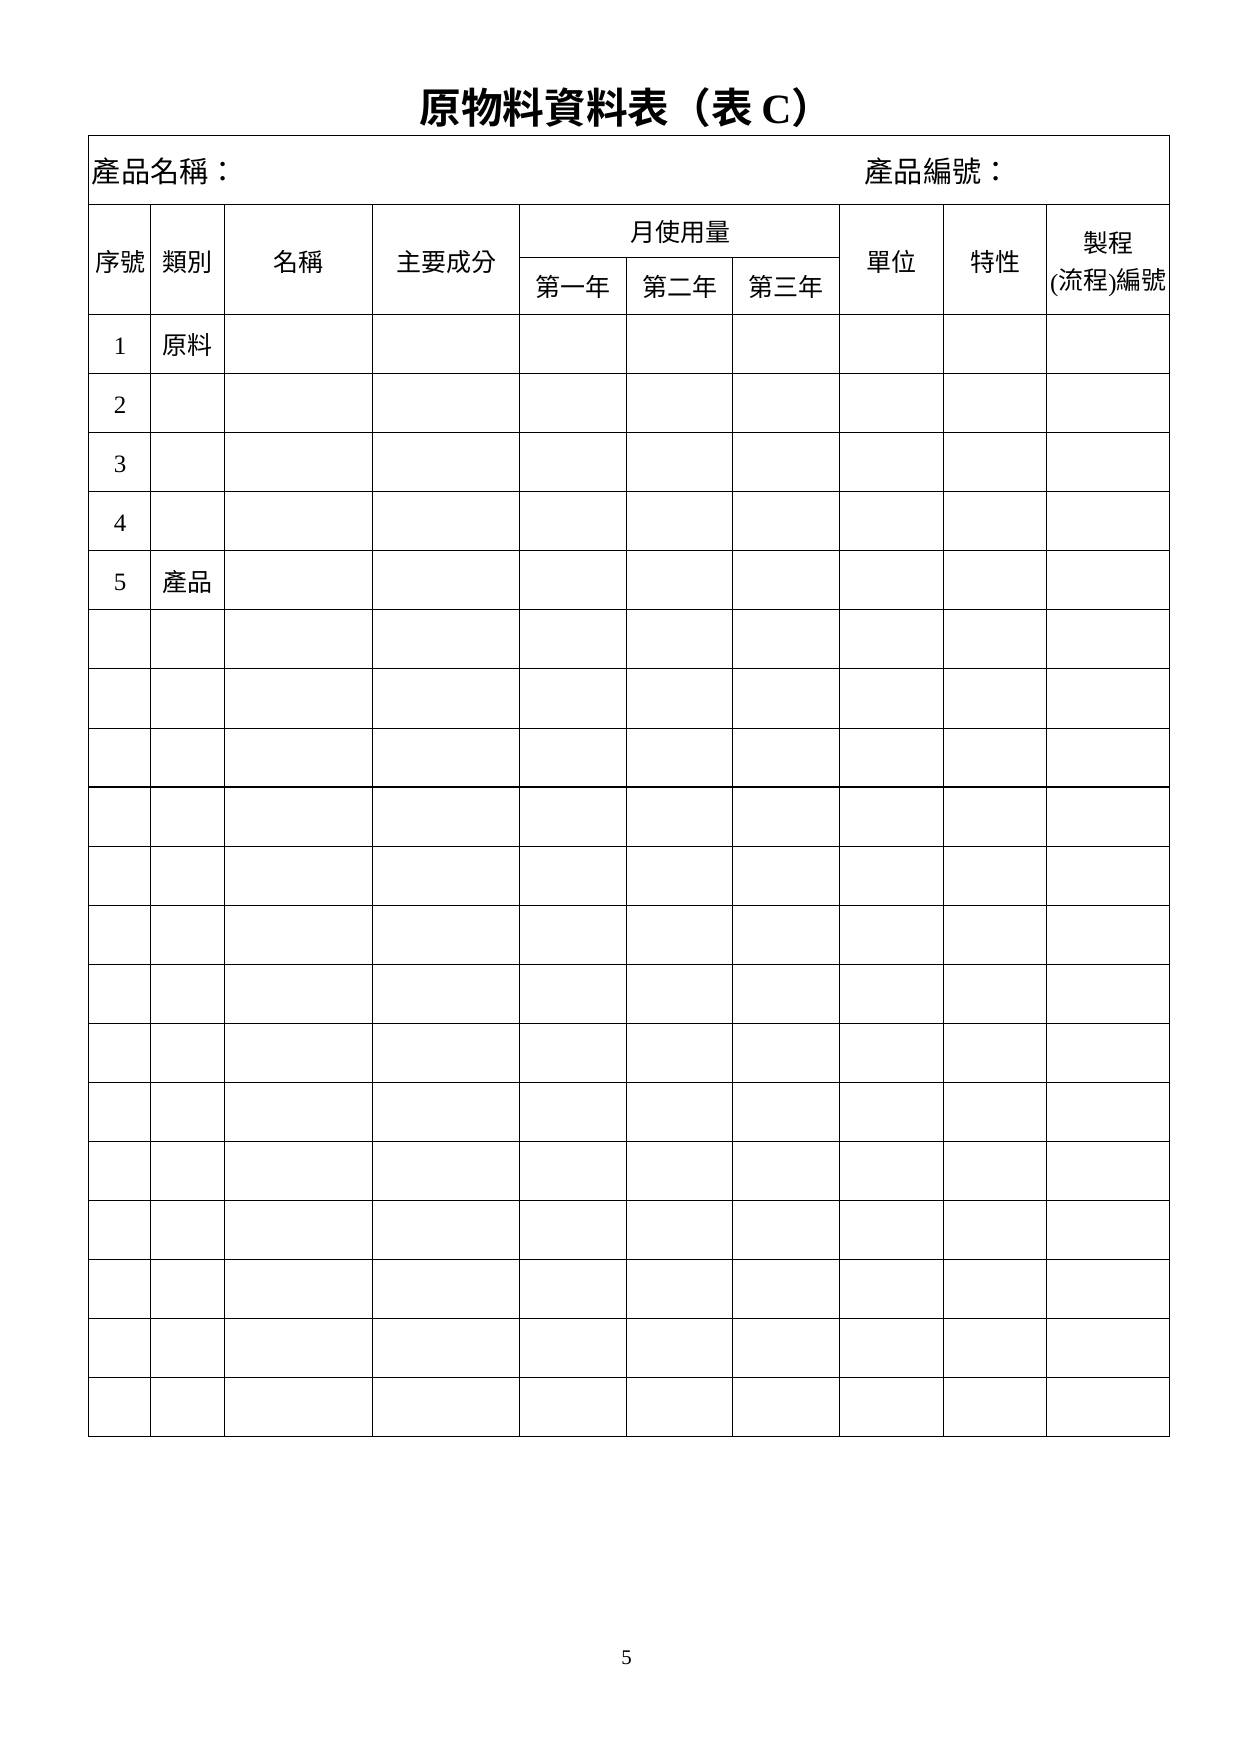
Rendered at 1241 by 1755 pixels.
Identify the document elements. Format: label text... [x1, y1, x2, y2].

table_cell [627, 551, 732, 609]
table_cell [1047, 1260, 1169, 1318]
table_cell [225, 1024, 372, 1082]
table_cell [1047, 315, 1169, 373]
table_cell [840, 1260, 943, 1318]
table_cell [373, 906, 519, 964]
table_cell [1047, 729, 1169, 786]
table_cell [151, 1260, 224, 1318]
table_cell [520, 1024, 626, 1082]
table_cell 製程 (流程)編號 [1047, 205, 1169, 314]
table_cell [373, 1024, 519, 1082]
table_cell [373, 1319, 519, 1377]
table_cell [225, 1319, 372, 1377]
table_cell [520, 492, 626, 550]
table_cell [944, 1083, 1046, 1141]
table_cell [840, 315, 943, 373]
table_cell [373, 1083, 519, 1141]
table_cell [627, 374, 732, 432]
table_cell [151, 669, 224, 727]
table_cell [1047, 551, 1169, 609]
table_cell [1047, 1083, 1169, 1141]
table_cell [151, 1378, 224, 1436]
table_cell [225, 729, 372, 786]
table_cell [225, 610, 372, 668]
table_cell [733, 1201, 839, 1259]
table_cell [151, 1319, 224, 1377]
table_cell 序號 [89, 205, 150, 314]
table_cell [373, 315, 519, 373]
table_cell [944, 610, 1046, 668]
table_cell 第二年 [627, 258, 732, 314]
table_cell [627, 729, 732, 786]
table_cell [520, 1201, 626, 1259]
table_cell [520, 847, 626, 904]
table_cell [89, 788, 150, 846]
table_cell [840, 492, 943, 550]
table_cell [225, 374, 372, 432]
table_cell [225, 1201, 372, 1259]
table_cell [840, 906, 943, 964]
table_cell 特性 [944, 205, 1046, 314]
table_cell 名稱 [225, 205, 372, 314]
table_cell [89, 1378, 150, 1436]
table_cell [840, 1083, 943, 1141]
table_cell [944, 729, 1046, 786]
table_cell 產品 [151, 551, 224, 609]
table_cell [89, 906, 150, 964]
table_cell [944, 1142, 1046, 1200]
table_cell [151, 729, 224, 786]
table_cell [373, 729, 519, 786]
table_cell [373, 551, 519, 609]
table_cell [1047, 374, 1169, 432]
table_cell 月使用量 [520, 205, 839, 257]
table_cell [520, 1378, 626, 1436]
table_cell [520, 1260, 626, 1318]
table_cell [151, 788, 224, 846]
table_cell [733, 492, 839, 550]
table_cell [373, 374, 519, 432]
table_cell [840, 551, 943, 609]
table_cell [1047, 965, 1169, 1023]
table_cell [225, 1083, 372, 1141]
table_header 產品名稱： 產品編號： [89, 136, 1169, 204]
table_cell 原料 [151, 315, 224, 373]
table_cell [840, 669, 943, 727]
table_cell [1047, 1319, 1169, 1377]
table_cell [733, 906, 839, 964]
table_cell [1047, 906, 1169, 964]
table_cell [840, 610, 943, 668]
table_cell [89, 1142, 150, 1200]
table_cell [627, 433, 732, 491]
table_cell [944, 1260, 1046, 1318]
table_cell [373, 433, 519, 491]
table_cell [520, 1319, 626, 1377]
table_cell [733, 1378, 839, 1436]
table_cell [151, 374, 224, 432]
table_cell [944, 1378, 1046, 1436]
table_cell [373, 788, 519, 846]
table_cell 2 [89, 374, 150, 432]
table_cell 單位 [840, 205, 943, 314]
text 原物料資料表（表C） [89, 75, 1163, 135]
table_cell [89, 669, 150, 727]
table_cell 主要成分 [373, 205, 519, 314]
table_cell [151, 906, 224, 964]
table_cell 5 [89, 551, 150, 609]
table_cell [840, 374, 943, 432]
table_cell [225, 847, 372, 904]
table_cell 1 [89, 315, 150, 373]
table_cell [733, 433, 839, 491]
table_cell [627, 1378, 732, 1436]
table_cell [733, 1024, 839, 1082]
table_cell [520, 788, 626, 846]
table_cell [89, 729, 150, 786]
table_cell [520, 610, 626, 668]
table_cell [840, 1319, 943, 1377]
table_cell [733, 1142, 839, 1200]
table_cell [733, 1083, 839, 1141]
table_cell [89, 965, 150, 1023]
table_cell [627, 315, 732, 373]
table_cell [373, 1142, 519, 1200]
table_cell [151, 1142, 224, 1200]
table_cell [733, 729, 839, 786]
table_cell [1047, 433, 1169, 491]
table_cell 4 [89, 492, 150, 550]
table_cell [225, 315, 372, 373]
table_cell [840, 965, 943, 1023]
table_cell [627, 669, 732, 727]
table_cell [840, 1378, 943, 1436]
table_cell [627, 610, 732, 668]
table_cell [1047, 610, 1169, 668]
table_cell [627, 965, 732, 1023]
table_cell [151, 847, 224, 904]
table_cell [1047, 1201, 1169, 1259]
table_cell [1047, 1024, 1169, 1082]
table_cell [520, 315, 626, 373]
table_cell [1047, 788, 1169, 846]
table_cell [373, 1201, 519, 1259]
table_cell [225, 492, 372, 550]
table_cell [840, 1024, 943, 1082]
table_cell [944, 1201, 1046, 1259]
table_cell [733, 551, 839, 609]
table_cell [627, 492, 732, 550]
table_cell [1047, 492, 1169, 550]
table_cell [151, 965, 224, 1023]
table_cell [89, 1319, 150, 1377]
table_cell [944, 1024, 1046, 1082]
table_cell [225, 965, 372, 1023]
table_cell [151, 433, 224, 491]
table_cell 第三年 [733, 258, 839, 314]
table_cell [1047, 669, 1169, 727]
table_cell [627, 847, 732, 904]
table_cell [840, 1201, 943, 1259]
table_cell [520, 729, 626, 786]
table_cell [944, 788, 1046, 846]
table_cell [627, 1142, 732, 1200]
table_cell [733, 374, 839, 432]
table_cell 第一年 [520, 258, 626, 314]
table_cell [944, 551, 1046, 609]
table_cell [373, 1378, 519, 1436]
table_cell [520, 374, 626, 432]
table_cell [151, 1083, 224, 1141]
table_cell [733, 847, 839, 904]
table_cell [1047, 847, 1169, 904]
table_cell [225, 906, 372, 964]
table_cell [373, 847, 519, 904]
table_cell [733, 315, 839, 373]
table_cell [151, 1201, 224, 1259]
table_cell [520, 551, 626, 609]
table_cell [89, 1083, 150, 1141]
table_cell [627, 1260, 732, 1318]
table_cell [225, 433, 372, 491]
table_cell [840, 433, 943, 491]
table_cell [944, 906, 1046, 964]
table_cell [225, 788, 372, 846]
table_cell [944, 1319, 1046, 1377]
table_cell [373, 610, 519, 668]
table_cell [733, 1260, 839, 1318]
table_cell [627, 1024, 732, 1082]
table_cell [627, 788, 732, 846]
table_cell 3 [89, 433, 150, 491]
table_cell 類別 [151, 205, 224, 314]
table_cell [151, 610, 224, 668]
table_cell [373, 669, 519, 727]
table_cell [627, 906, 732, 964]
table_cell [520, 1083, 626, 1141]
table_cell [840, 847, 943, 904]
table_cell [733, 965, 839, 1023]
table_cell [225, 669, 372, 727]
table_cell [733, 610, 839, 668]
table_cell [151, 1024, 224, 1082]
table_cell [520, 906, 626, 964]
table_cell [840, 1142, 943, 1200]
table_cell [520, 1142, 626, 1200]
table_cell [944, 492, 1046, 550]
table_cell [944, 847, 1046, 904]
table_cell [89, 1024, 150, 1082]
table_cell [89, 847, 150, 904]
table_cell [225, 1142, 372, 1200]
table_cell [944, 315, 1046, 373]
table_cell [840, 729, 943, 786]
table_cell [733, 669, 839, 727]
table_cell [520, 965, 626, 1023]
table_cell [1047, 1378, 1169, 1436]
table_cell [225, 551, 372, 609]
table_cell [733, 788, 839, 846]
table_cell [1047, 1142, 1169, 1200]
table_cell [733, 1319, 839, 1377]
table_cell [520, 669, 626, 727]
table_cell [89, 610, 150, 668]
table_cell [840, 788, 943, 846]
table_cell [225, 1378, 372, 1436]
table_cell [373, 1260, 519, 1318]
table_cell [627, 1201, 732, 1259]
table_cell [944, 374, 1046, 432]
table_cell [225, 1260, 372, 1318]
table_cell [89, 1201, 150, 1259]
table_cell [89, 1260, 150, 1318]
table_cell [627, 1083, 732, 1141]
table_cell [944, 965, 1046, 1023]
table_cell [627, 1319, 732, 1377]
table_cell [373, 492, 519, 550]
table_cell [944, 433, 1046, 491]
table_cell [520, 433, 626, 491]
table_cell [944, 669, 1046, 727]
table_cell [373, 965, 519, 1023]
table_cell [151, 492, 224, 550]
